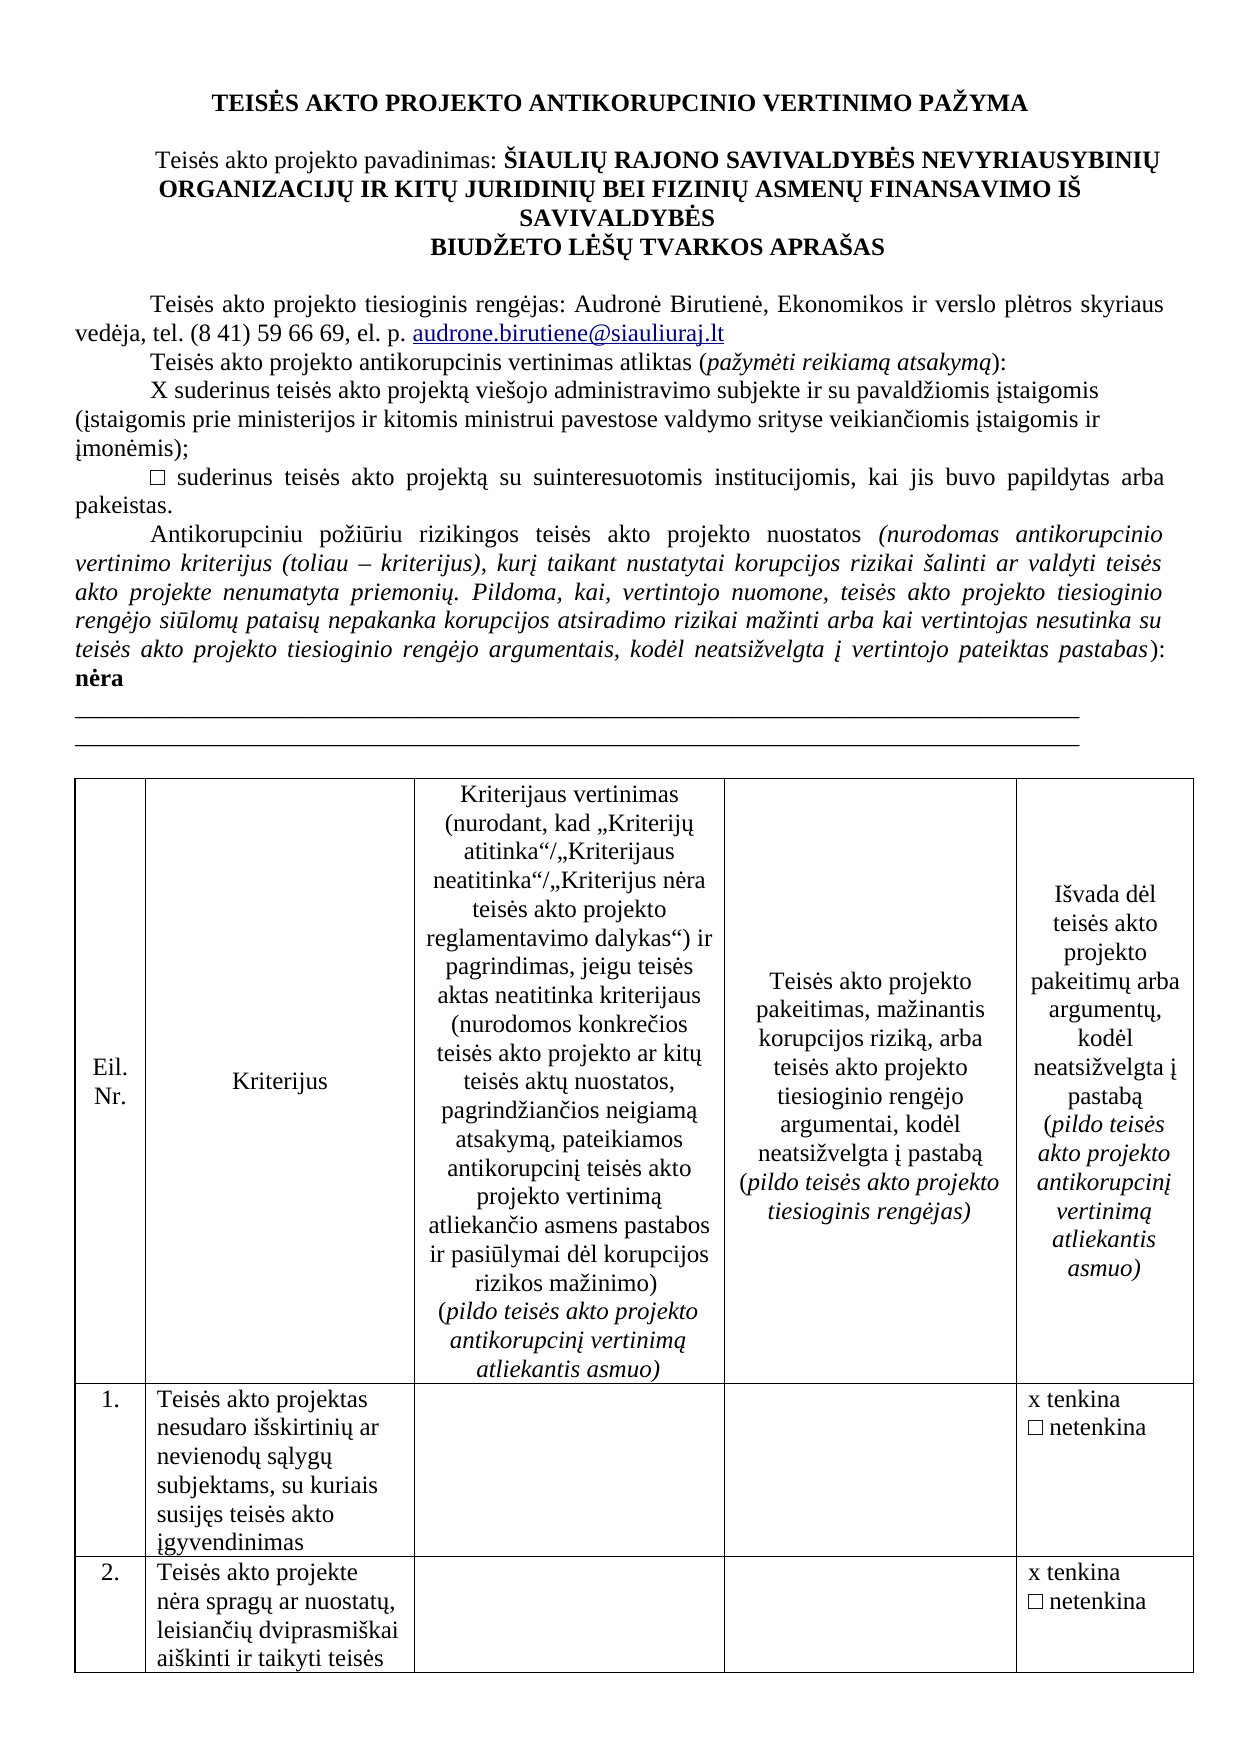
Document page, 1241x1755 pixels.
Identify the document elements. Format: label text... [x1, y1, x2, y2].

text TEISĖS AKTO PROJEKTO ANTIKORUPCINIO VERTINIMO PAŽYMA [75, 88, 1165, 117]
table_header Eil. Nr. [76, 779, 145, 1383]
table_cell Teisės akto projektas nesudaro išskirtinių ar nevienodų sąlygų subjektams, su kuriais susijęs teisės akto įgyvendinimas [146, 1384, 414, 1556]
text Teisės akto projekto pavadinimas: ŠIAULIŲ RAJONO SAVIVALDYBĖS NEVYRIAUSYBINIŲ ORGANIZACIJŲ IR KITŲ JURIDINIŲ BEI FIZINIŲ ASMENŲ FINANSAVIMO IŠ SAVIVALDYBĖS [75, 145, 1165, 232]
table_cell x tenkina □ netenkina [1017, 1384, 1193, 1556]
table_header Išvada dėl teisės akto projekto pakeitimų arba argumentų, kodėl neatsižvelgta į pastabą (pildo teisės akto projekto antikorupcinį vertinimą atliekantis asmuo) [1017, 779, 1193, 1383]
text Teisės akto projekto antikorupcinis vertinimas atliktas (pažymėti reikiamą atsakymą): [75, 347, 1165, 375]
table_cell 1. [76, 1384, 145, 1556]
table_header Teisės akto projekto pakeitimas, mažinantis korupcijos riziką, arba teisės akto projekto tiesioginio rengėjo argumentai, kodėl neatsižvelgta į pastabą (pildo teisės akto projekto tiesioginis rengėjas) [725, 779, 1016, 1383]
table_cell Teisės akto projekte nėra spragų ar nuostatų, leisiančių dviprasmiškai aiškinti ir taikyti teisės [146, 1557, 414, 1672]
text BIUDŽETO LĖŠŲ TVARKOS APRAŠAS [75, 232, 1165, 260]
text Teisės akto projekto tiesioginis rengėjas: Audronė Birutienė, Ekonomikos ir verslo plėtros skyriaus vedėja, tel. (8 41) 59 66 69, el. p. audrone.birutiene@siauliuraj.lt [75, 289, 1165, 347]
text Antikorupciniu požiūriu rizikingos teisės akto projekto nuostatos (nurodomas antikorupcinio vertinimo kriterijus (toliau – kriterijus), kurį taikant nustatytai korupcijos rizikai šalinti ar valdyti teisės akto projekte nenumatyta priemonių. Pildoma, kai, vertintojo nuomone, teisės akto projekto tiesioginio rengėjo siūlomų pataisų nepakanka korupcijos atsiradimo rizikai mažinti arba kai vertintojas nesutinka su teisės akto projekto tiesioginio rengėjo argumentais, kodėl neatsižvelgta į vertintojo pateiktas pastabas): nėra [75, 519, 1165, 692]
table_cell [415, 1557, 724, 1672]
table_cell 2. [76, 1557, 145, 1672]
table_header Kriterijus [146, 779, 414, 1383]
table_cell [725, 1557, 1016, 1672]
table_cell [415, 1384, 724, 1556]
text X suderinus teisės akto projektą viešojo administravimo subjekte ir su pavaldžiomis įstaigomis (įstaigomis prie ministerijos ir kitomis ministrui pavestose valdymo srityse veikiančiomis įstaigomis ir įmonėmis); [75, 375, 1165, 462]
table_cell x tenkina □ netenkina [1017, 1557, 1193, 1672]
table_cell [725, 1384, 1016, 1556]
table_header Kriterijaus vertinimas (nurodant, kad „Kriterijų atitinka“/„Kriterijaus neatitinka“/„Kriterijus nėra teisės akto projekto reglamentavimo dalykas“) ir pagrindimas, jeigu teisės aktas neatitinka kriterijaus (nurodomos konkrečios teisės akto projekto ar kitų teisės aktų nuostatos, pagrindžiančios neigiamą atsakymą, pateikiamos antikorupcinį teisės akto projekto vertinimą atliekančio asmens pastabos ir pasiūlymai dėl korupcijos rizikos mažinimo) (pildo teisės akto projekto antikorupcinį vertinimą atliekantis asmuo) [415, 779, 724, 1383]
text □ suderinus teisės akto projektą su suinteresuotomis institucijomis, kai jis buvo papildytas arba pakeistas. [75, 462, 1165, 519]
